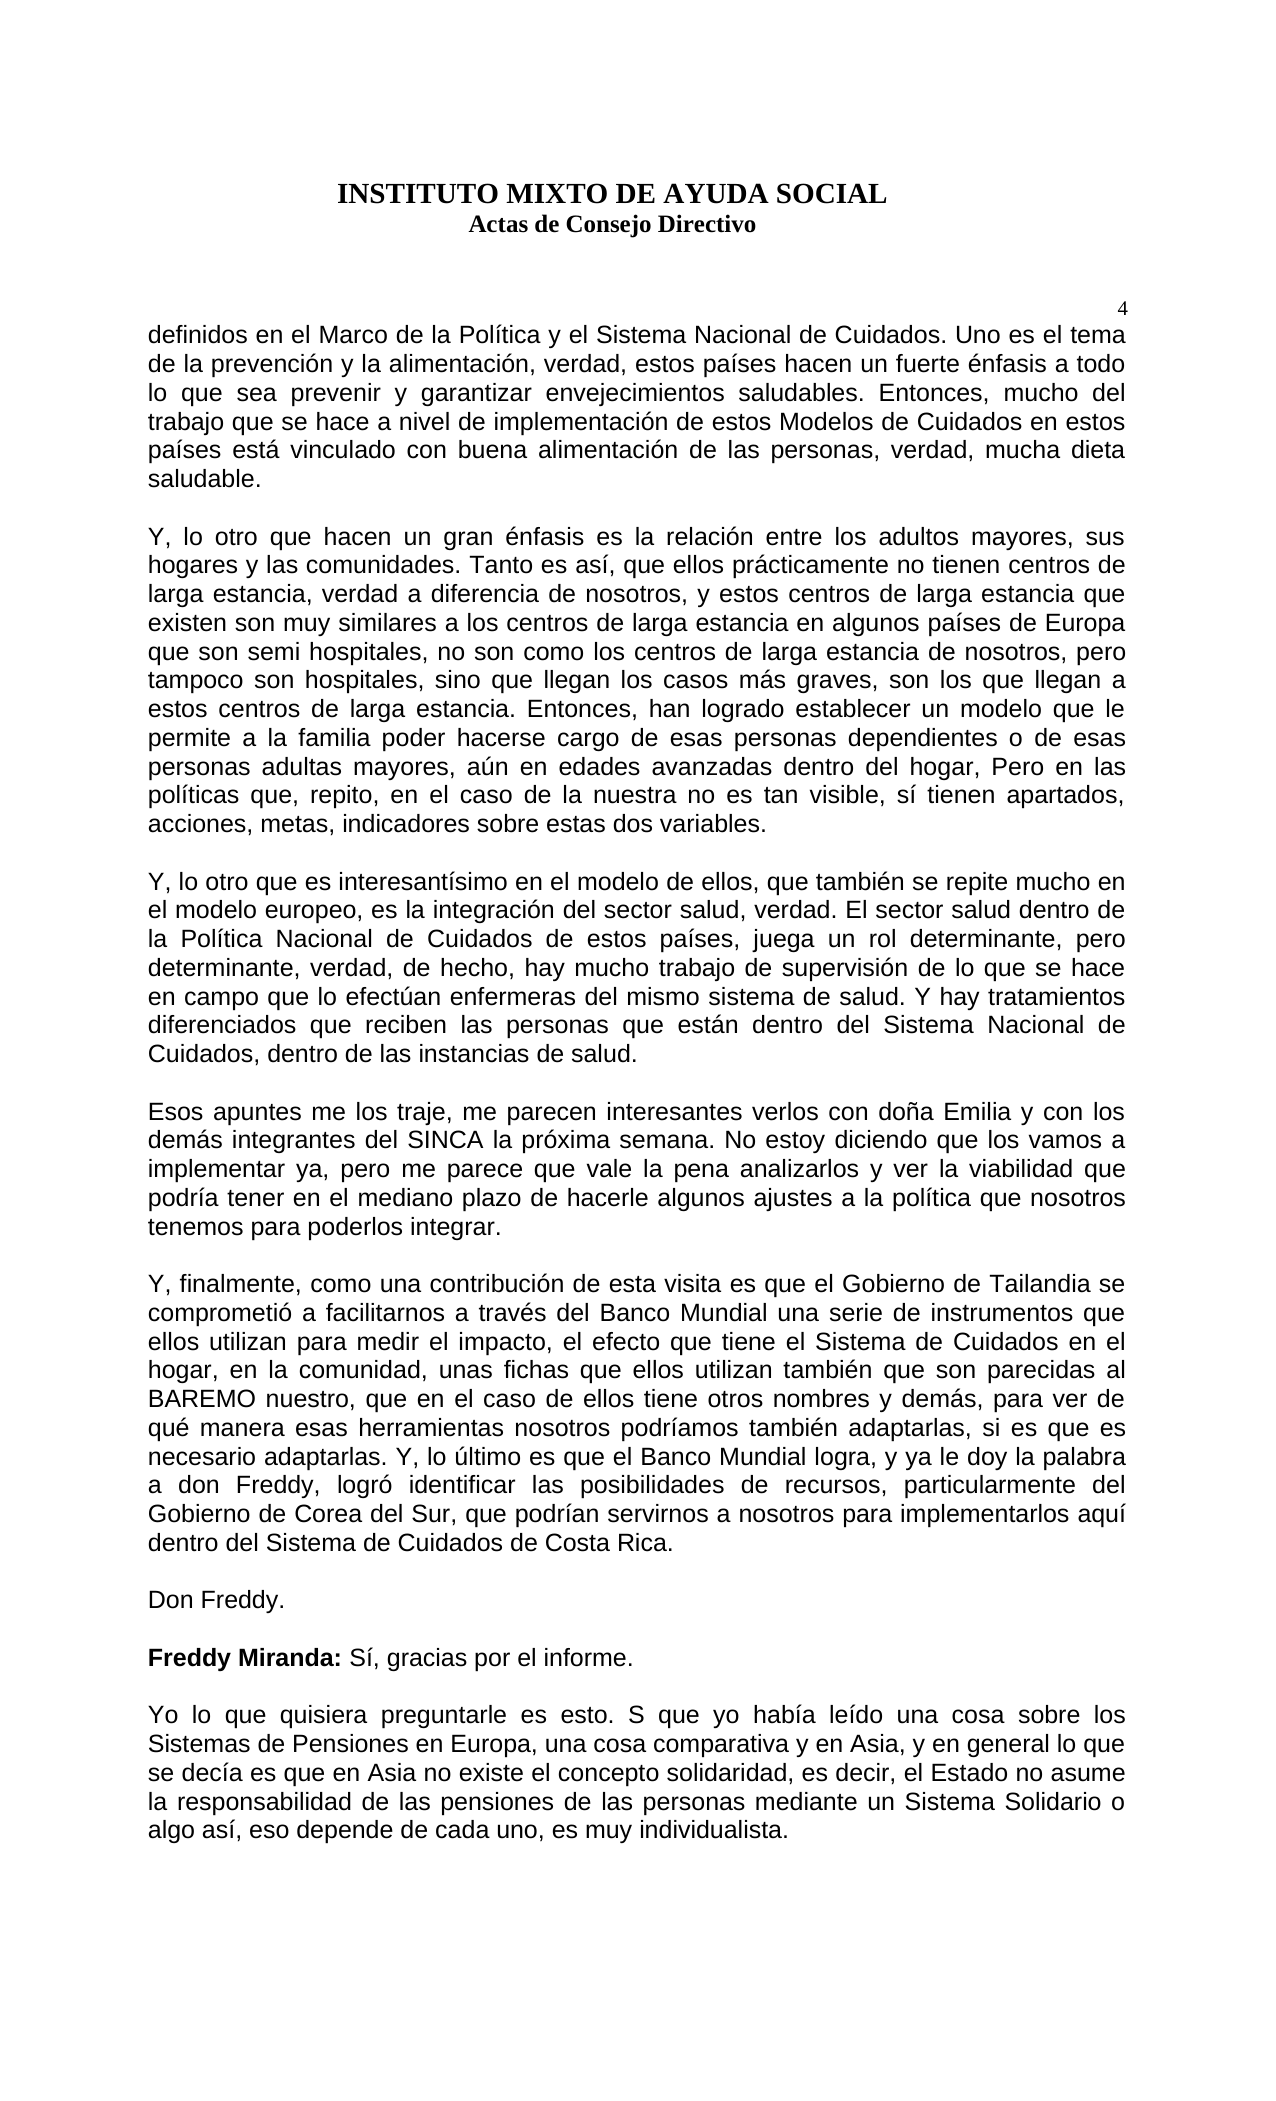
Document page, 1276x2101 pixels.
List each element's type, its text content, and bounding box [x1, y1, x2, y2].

text Yo lo que quisiera preguntarle es esto. S que yo había leído una cosa sobre los Sistemas de Pensiones en Europa, una cosa comparativa y en Asia, y en general lo que se decía es que en Asia no existe el concepto solidaridad, es decir, el Estado no asume la responsabilidad de las pensiones de las personas mediante un Sistema Solidario o algo así, eso depende de cada uno, es muy individualista. [148, 1700, 1127, 1844]
text Freddy Miranda: Sí, gracias por el informe. [148, 1643, 1127, 1672]
text Y, lo otro que hacen un gran énfasis es la relación entre los adultos mayores, sus hogares y las comunidades. Tanto es así, que ellos prácticamente no tienen centros de larga estancia, verdad a diferencia de nosotros, y estos centros de larga estancia que existen son muy similares a los centros de larga estancia en algunos países de Europa que son semi hospitales, no son como los centros de larga estancia de nosotros, pero tampoco son hospitales, sino que llegan los casos más graves, son los que llegan a estos centros de larga estancia. Entonces, han logrado establecer un modelo que le permite a la familia poder hacerse cargo de esas personas dependientes o de esas personas adultas mayores, aún en edades avanzadas dentro del hogar, Pero en las políticas que, repito, en el caso de la nuestra no es tan visible, sí tienen apartados, acciones, metas, indicadores sobre estas dos variables. [148, 493, 1127, 838]
text Esos apuntes me los traje, me parecen interesantes verlos con doña Emilia y con los demás integrantes del SINCA la próxima semana. No estoy diciendo que los vamos a implementar ya, pero me parece que vale la pena analizarlos y ver la viabilidad que podría tener en el mediano plazo de hacerle algunos ajustes a la política que nosotros tenemos para poderlos integrar. [148, 1097, 1127, 1240]
text Y, lo otro que es interesantísimo en el modelo de ellos, que también se repite mucho en el modelo europeo, es la integración del sector salud, verdad. El sector salud dentro de la Política Nacional de Cuidados de estos países, juega un rol determinante, pero determinante, verdad, de hecho, hay mucho trabajo de supervisión de lo que se hace en campo que lo efectúan enfermeras del mismo sistema de salud. Y hay tratamientos diferenciados que reciben las personas que están dentro del Sistema Nacional de Cuidados, dentro de las instancias de salud. [148, 867, 1127, 1068]
text Don Freddy. [148, 1585, 1127, 1614]
text Y, finalmente, como una contribución de esta visita es que el Gobierno de Tailandia se comprometió a facilitarnos a través del Banco Mundial una serie de instrumentos que ellos utilizan para medir el impacto, el efecto que tiene el Sistema de Cuidados en el hogar, en la comunidad, unas fichas que ellos utilizan también que son parecidas al BAREMO nuestro, que en el caso de ellos tiene otros nombres y demás, para ver de qué manera esas herramientas nosotros podríamos también adaptarlas, si es que es necesario adaptarlas. Y, lo último es que el Banco Mundial logra, y ya le doy la palabra a don Freddy, logró identificar las posibilidades de recursos, particularmente del Gobierno de Corea del Sur, que podrían servirnos a nosotros para implementarlos aquí dentro del Sistema de Cuidados de Costa Rica. [148, 1269, 1127, 1557]
text definidos en el Marco de la Política y el Sistema Nacional de Cuidados. Uno es el tema de la prevención y la alimentación, verdad, estos países hacen un fuerte énfasis a todo lo que sea prevenir y garantizar envejecimientos saludables. Entonces, mucho del trabajo que se hace a nivel de implementación de estos Modelos de Cuidados en estos países está vinculado con buena alimentación de las personas, verdad, mucha dieta saludable. [148, 320, 1127, 493]
